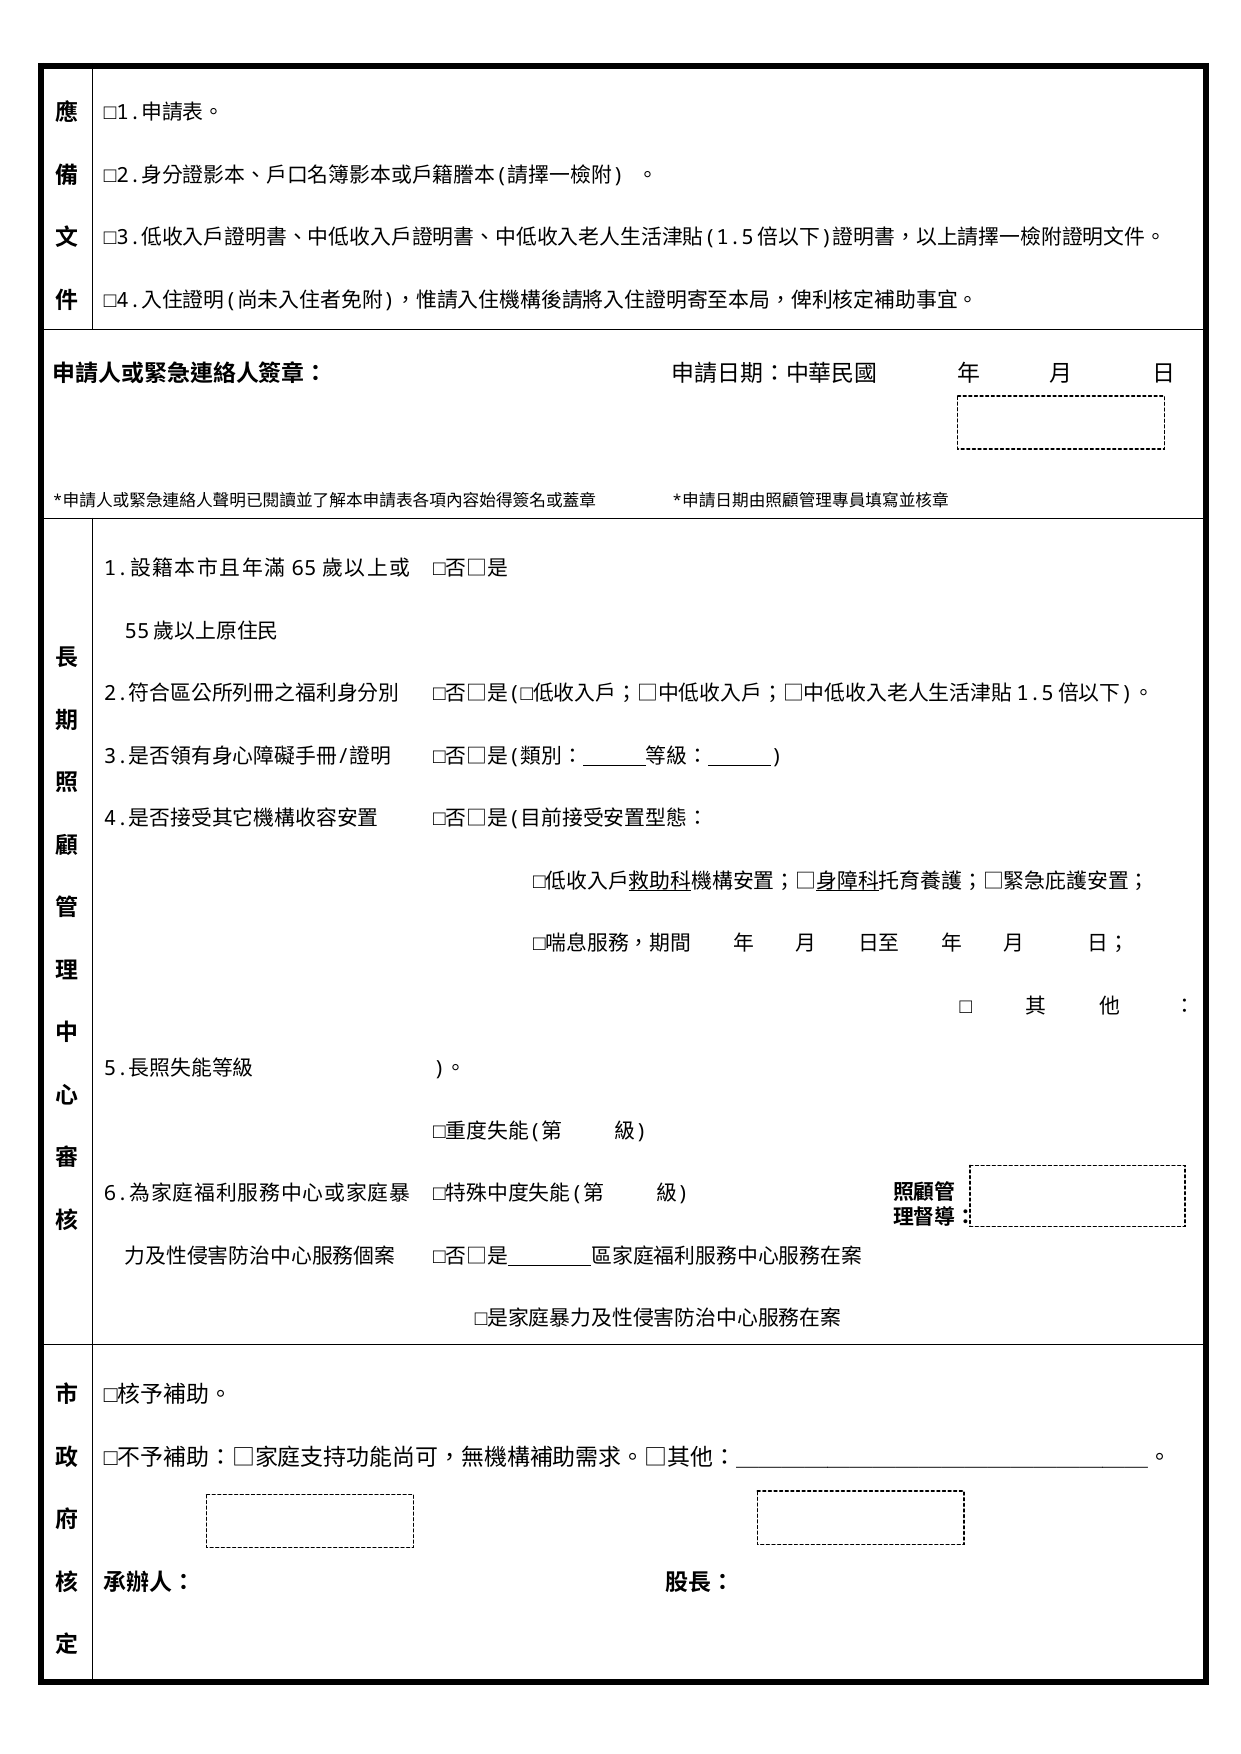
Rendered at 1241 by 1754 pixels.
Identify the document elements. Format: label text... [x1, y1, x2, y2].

table_cell □1.申請表。 □2.身分證影本、戶口名簿影本或戶籍謄本(請擇一檢附) 。 □3.低收入戶證明書、中低收入戶證明書、中低收入老人生活津貼(1.5倍以下)證明書，以上請擇一檢附證明文件。 □4.入住證明(尚未入住者免附)，惟請入住機構後請將入住證明寄至本局，俾利核定補助事宜。 [93, 69, 1203, 328]
table_cell 1.設籍本市且年滿65歲以上或55歲以上原住民 2.符合區公所列冊之福利身分別 3.是否領有身心障礙手冊/證明 4.是否接受其它機構收容安置 5.長照失能等級 6.為家庭福利服務中心或家庭暴力及性侵害防治中心服務個案 [93, 519, 422, 1343]
table_cell 應備文件 [44, 69, 92, 328]
table_cell 市政府核定 [44, 1345, 92, 1679]
table_cell □核予補助。 □不予補助：□家庭支持功能尚可，無機構補助需求。□其他：＿＿＿＿＿＿＿＿＿＿＿＿＿＿＿＿＿＿。 承辦人： 股長： [93, 1345, 1203, 1679]
table_cell 申請人或緊急連絡人簽章： 申請日期：中華民國 年 月 日 *申請人或緊急連絡人聲明已閱讀並了解本申請表各項內容始得簽名或蓋章 *申請日期由照顧管理專員填寫並核章 [44, 330, 1203, 517]
table_cell □否□是 □否□是(□低收入戶；□中低收入戶；□中低收入老人生活津貼1.5倍以下)。 □否□是(類別： 等級： ) □否□是(目前接受安置型態： □低收入戶救助科機構安置；□身障科托育養護；□緊急庇護安置； □喘息服務，期間 年 月 日至 年 月 日； □其他： )。 □重度失能(第 級) □特殊中度失能(第 級) □否□是 區家庭福利服務中心服務在案 □是家庭暴力及性侵害防治中心服務在案 [422, 519, 1203, 1343]
table_cell 長期照顧管理中心審核 [44, 519, 92, 1343]
